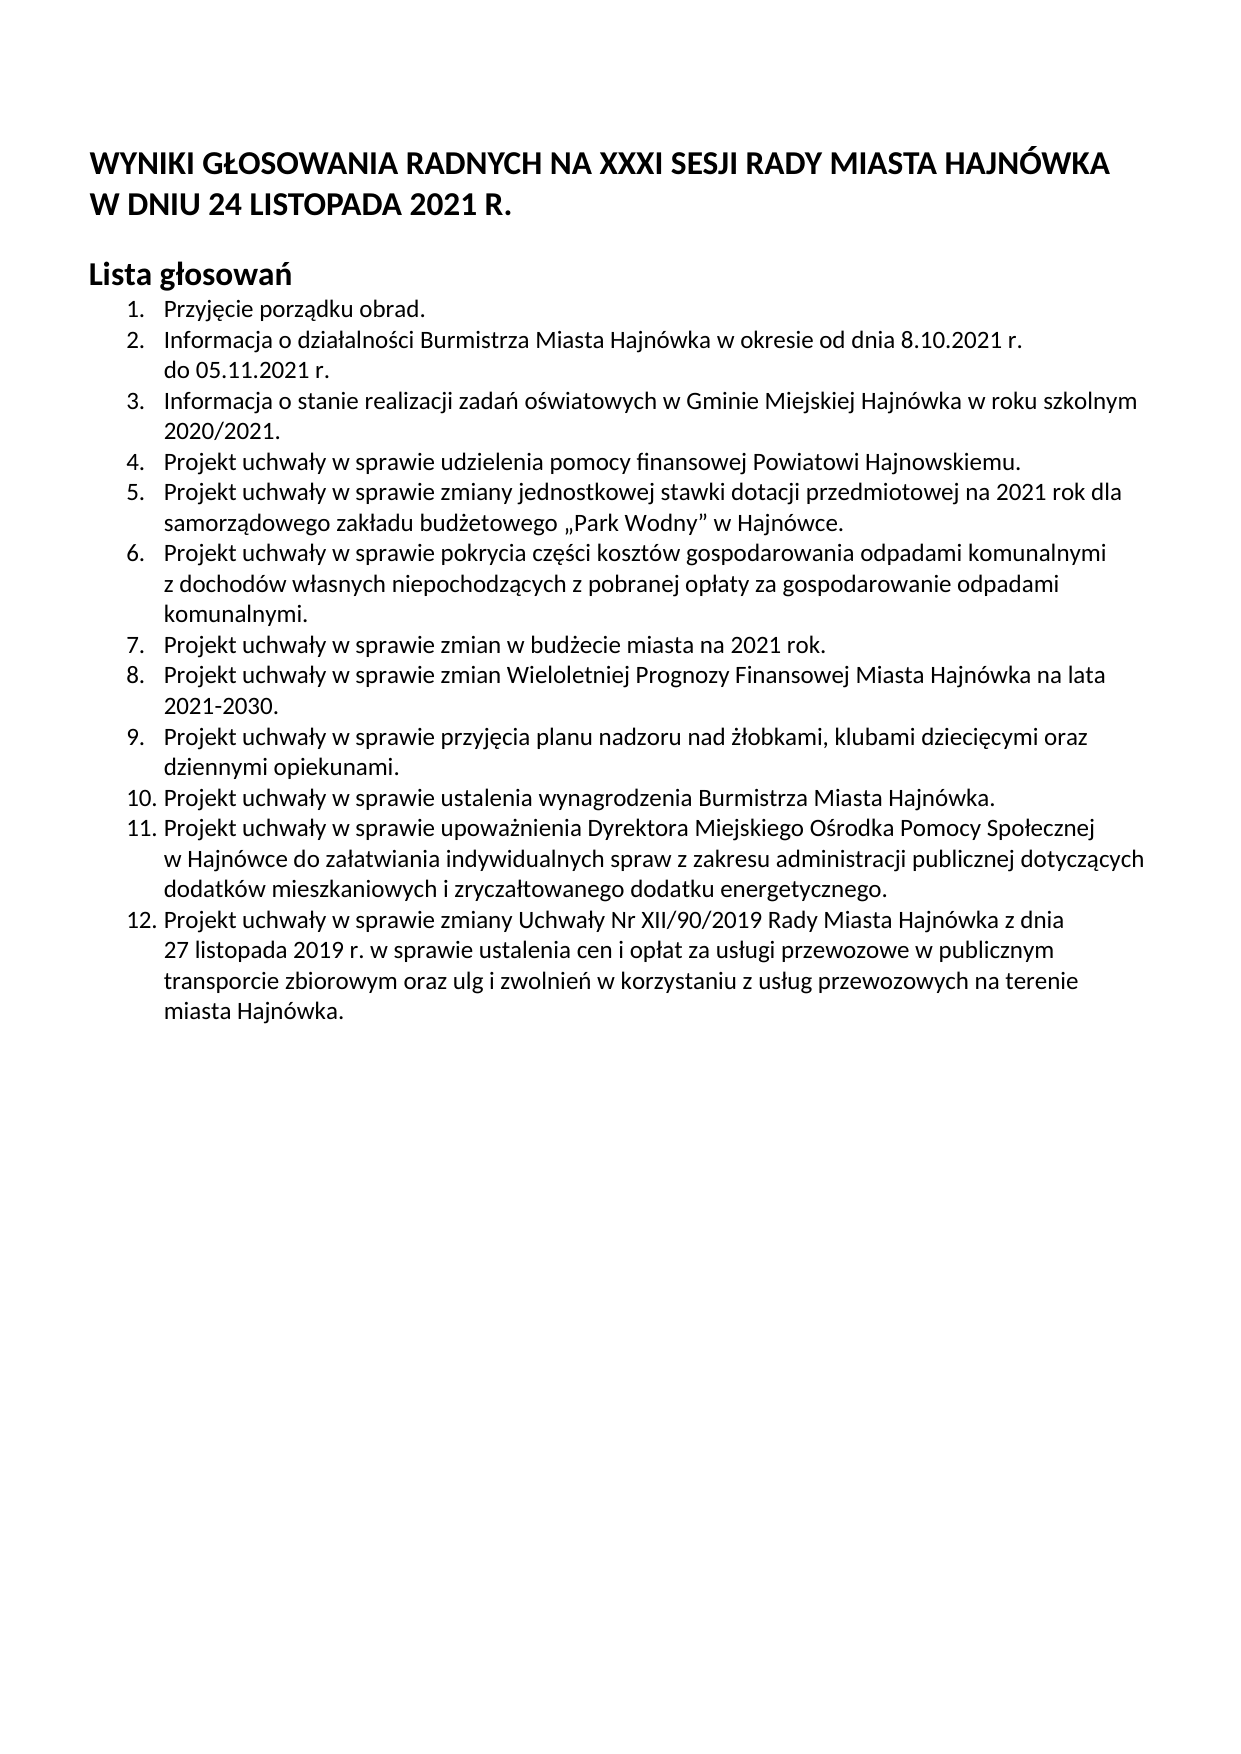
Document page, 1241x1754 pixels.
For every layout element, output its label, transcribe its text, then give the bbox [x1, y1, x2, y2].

list Projekt uchwały w sprawie ustalenia wynagrodzenia Burmistrza Miasta Hajnówka. [126, 782, 1152, 812]
list Informacja o działalności Burmistrza Miasta Hajnówka w okresie od dnia 8.10.2021 r. do 05.11.2021 r. [126, 324, 1152, 385]
subtitle Lista głosowań [88, 253, 1152, 293]
list Projekt uchwały w sprawie zmian w budżecie miasta na 2021 rok. [126, 629, 1152, 660]
list Projekt uchwały w sprawie zmiany jednostkowej stawki dotacji przedmiotowej na 2021 rok dla samorządowego zakładu budżetowego „Park Wodny” w Hajnówce. [126, 477, 1152, 538]
list Przyjęcie porządku obrad. [126, 293, 1152, 324]
list Projekt uchwały w sprawie zmian Wieloletniej Prognozy Finansowej Miasta Hajnówka na lata 2021‑2030. [126, 660, 1152, 721]
list Projekt uchwały w sprawie upoważnienia Dyrektora Miejskiego Ośrodka Pomocy Społecznej w Hajnówce do załatwiania indywidualnych spraw z zakresu administracji publicznej dotyczących dodatków mieszkaniowych i zryczałtowanego dodatku energetycznego. [126, 812, 1152, 904]
list Projekt uchwały w sprawie udzielenia pomocy finansowej Powiatowi Hajnowskiemu. [126, 446, 1152, 477]
list Projekt uchwały w sprawie pokrycia części kosztów gospodarowania odpadami komunalnymi z dochodów własnych niepochodzących z pobranej opłaty za gospodarowanie odpadami komunalnymi. [126, 538, 1152, 629]
list Projekt uchwały w sprawie przyjęcia planu nadzoru nad żłobkami, klubami dziecięcymi oraz dziennymi opiekunami. [126, 721, 1152, 782]
list Projekt uchwały w sprawie zmiany Uchwały Nr XII/90/2019 Rady Miasta Hajnówka z dnia 27 listopada 2019 r. w sprawie ustalenia cen i opłat za usługi przewozowe w publicznym transporcie zbiorowym oraz ulg i zwolnień w korzystaniu z usług przewozowych na terenie miasta Hajnówka. [126, 904, 1152, 1026]
list Informacja o stanie realizacji zadań oświatowych w Gminie Miejskiej Hajnówka w roku szkolnym 2020/2021. [126, 385, 1152, 446]
